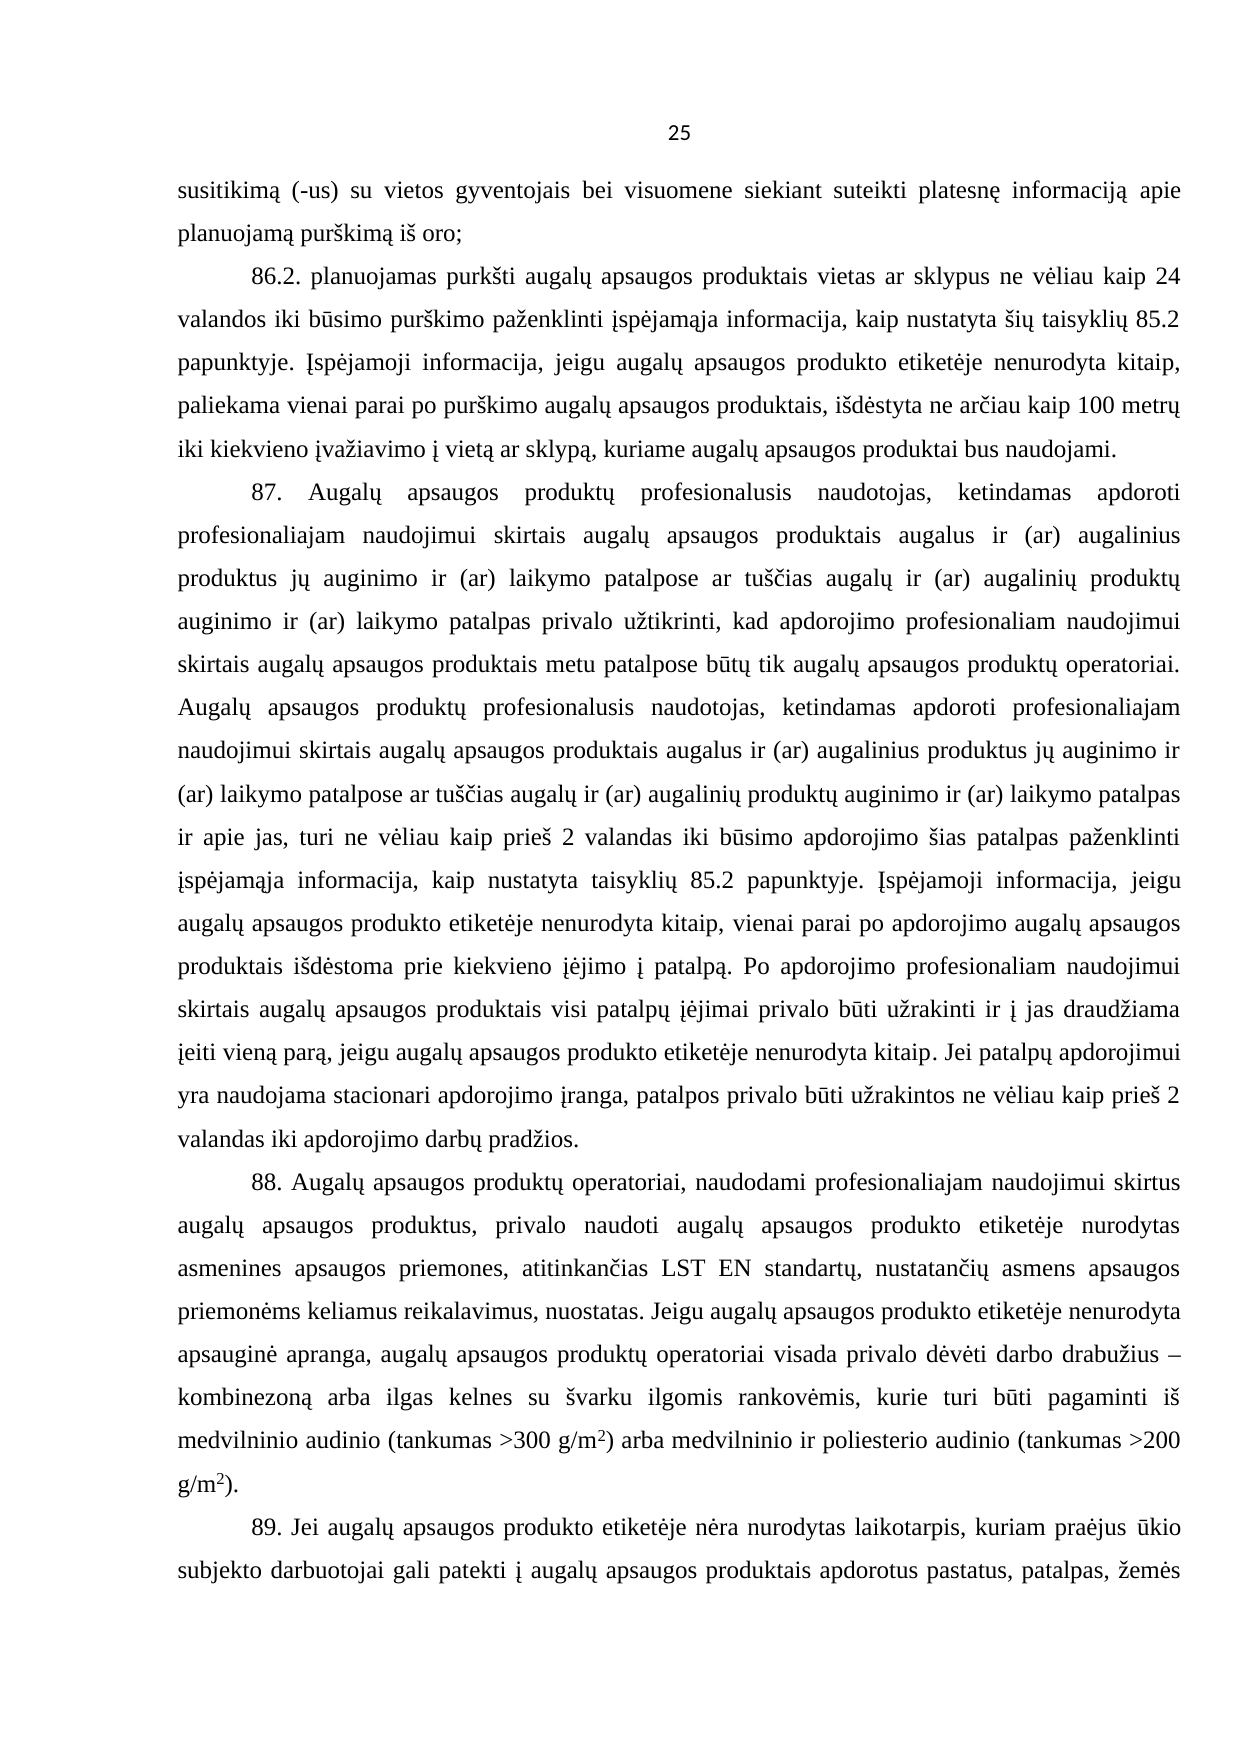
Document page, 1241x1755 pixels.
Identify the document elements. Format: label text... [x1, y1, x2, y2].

text 88. Augalų apsaugos produktų operatoriai, naudodami profesionaliajam naudojimui skirtus augalų apsaugos produktus, privalo naudoti augalų apsaugos produkto etiketėje nurodytas asmenines apsaugos priemones, atitinkančias LST EN standartų, nustatančių asmens apsaugos priemonėms keliamus reikalavimus, nuostatas. Jeigu augalų apsaugos produkto etiketėje nenurodyta apsauginė apranga, augalų apsaugos produktų operatoriai visada privalo dėvėti darbo drabužius – kombinezoną arba ilgas kelnes su švarku ilgomis rankovėmis, kurie turi būti pagaminti iš medvilninio audinio (tankumas >300 g/m2) arba medvilninio ir poliesterio audinio (tankumas >200 g/m2). [177, 1167, 1181, 1497]
text 89. Jei augalų apsaugos produkto etiketėje nėra nurodytas laikotarpis, kuriam praėjus ūkio subjekto darbuotojai gali patekti į augalų apsaugos produktais apdorotus pastatus, patalpas, žemės [177, 1512, 1181, 1584]
text 87. Augalų apsaugos produktų profesionalusis naudotojas, ketindamas apdoroti profesionaliajam naudojimui skirtais augalų apsaugos produktais augalus ir (ar) augalinius produktus jų auginimo ir (ar) laikymo patalpose ar tuščias augalų ir (ar) augalinių produktų auginimo ir (ar) laikymo patalpas privalo užtikrinti, kad apdorojimo profesionaliam naudojimui skirtais augalų apsaugos produktais metu patalpose būtų tik augalų apsaugos produktų operatoriai. Augalų apsaugos produktų profesionalusis naudotojas, ketindamas apdoroti profesionaliajam naudojimui skirtais augalų apsaugos produktais augalus ir (ar) augalinius produktus jų auginimo ir (ar) laikymo patalpose ar tuščias augalų ir (ar) augalinių produktų auginimo ir (ar) laikymo patalpas ir apie jas, turi ne vėliau kaip prieš 2 valandas iki būsimo apdorojimo šias patalpas paženklinti įspėjamąja informacija, kaip nustatyta taisyklių 85.2 papunktyje. Įspėjamoji informacija, jeigu augalų apsaugos produkto etiketėje nenurodyta kitaip, vienai parai po apdorojimo augalų apsaugos produktais išdėstoma prie kiekvieno įėjimo į patalpą. Po apdorojimo profesionaliam naudojimui skirtais augalų apsaugos produktais visi patalpų įėjimai privalo būti užrakinti ir į jas draudžiama įeiti vieną parą, jeigu augalų apsaugos produkto etiketėje nenurodyta kitaip. Jei patalpų apdorojimui yra naudojama stacionari apdorojimo įranga, patalpos privalo būti užrakintos ne vėliau kaip prieš 2 valandas iki apdorojimo darbų pradžios. [177, 477, 1181, 1152]
text 86.2. planuojamas purkšti augalų apsaugos produktais vietas ar sklypus ne vėliau kaip 24 valandos iki būsimo purškimo paženklinti įspėjamąja informacija, kaip nustatyta šių taisyklių 85.2 papunktyje. Įspėjamoji informacija, jeigu augalų apsaugos produkto etiketėje nenurodyta kitaip, paliekama vienai parai po purškimo augalų apsaugos produktais, išdėstyta ne arčiau kaip 100 metrų iki kiekvieno įvažiavimo į vietą ar sklypą, kuriame augalų apsaugos produktai bus naudojami. [177, 261, 1181, 462]
text susitikimą (-us) su vietos gyventojais bei visuomene siekiant suteikti platesnę informaciją apie planuojamą purškimą iš oro; [177, 175, 1181, 247]
